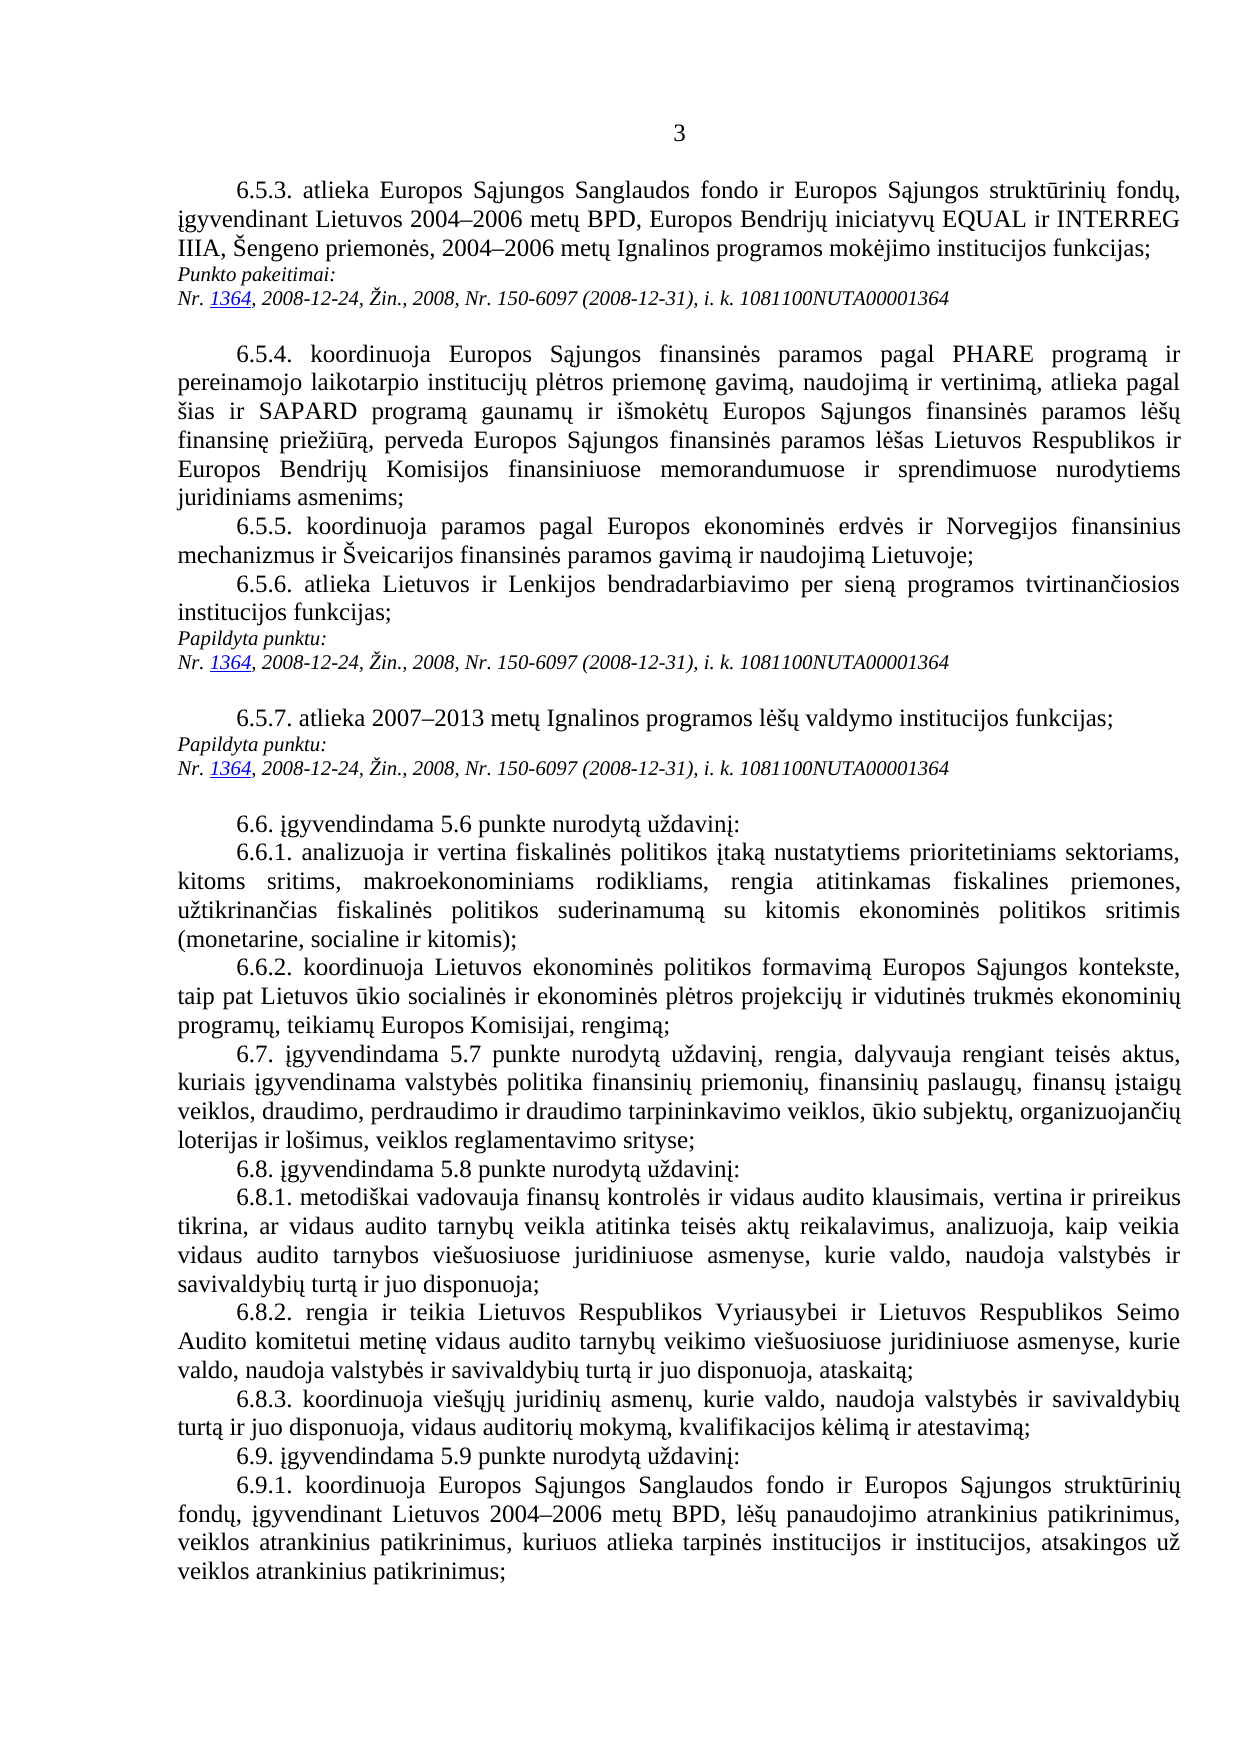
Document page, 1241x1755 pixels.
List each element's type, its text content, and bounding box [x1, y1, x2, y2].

text 6.6.1. analizuoja ir vertina fiskalinės politikos įtaką nustatytiems prioritetiniams sektoriams, kitoms sritims, makroekonominiams rodikliams, rengia atitinkamas fiskalines priemones, užtikrinančias fiskalinės politikos suderinamumą su kitomis ekonominės politikos sritimis (monetarine, socialine ir kitomis); [177, 837, 1181, 952]
text 6.5.4. koordinuoja Europos Sąjungos finansinės paramos pagal PHARE programą ir pereinamojo laikotarpio institucijų plėtros priemonę gavimą, naudojimą ir vertinimą, atlieka pagal šias ir SAPARD programą gaunamų ir išmokėtų Europos Sąjungos finansinės paramos lėšų finansinę priežiūrą, perveda Europos Sąjungos finansinės paramos lėšas Lietuvos Respublikos ir Europos Bendrijų Komisijos finansiniuose memorandumuose ir sprendimuose nurodytiems juridiniams asmenims; [177, 339, 1181, 511]
text Papildyta punktu: [177, 626, 1181, 650]
text 6.6.2. koordinuoja Lietuvos ekonominės politikos formavimą Europos Sąjungos kontekste, taip pat Lietuvos ūkio socialinės ir ekonominės plėtros projekcijų ir vidutinės trukmės ekonominių programų, teikiamų Europos Komisijai, rengimą; [177, 952, 1181, 1039]
text 6.7. įgyvendindama 5.7 punkte nurodytą uždavinį, rengia, dalyvauja rengiant teisės aktus, kuriais įgyvendinama valstybės politika finansinių priemonių, finansinių paslaugų, finansų įstaigų veiklos, draudimo, perdraudimo ir draudimo tarpininkavimo veiklos, ūkio subjektų, organizuojančių loterijas ir lošimus, veiklos reglamentavimo srityse; [177, 1039, 1181, 1154]
text 6.5.7. atlieka 2007–2013 metų Ignalinos programos lėšų valdymo institucijos funkcijas; [177, 703, 1181, 732]
text Punkto pakeitimai: [177, 262, 1181, 286]
text 6.5.5. koordinuoja paramos pagal Europos ekonominės erdvės ir Norvegijos finansinius mechanizmus ir Šveicarijos finansinės paramos gavimą ir naudojimą Lietuvoje; [177, 511, 1181, 569]
text 6.8. įgyvendindama 5.8 punkte nurodytą uždavinį: [177, 1154, 1181, 1182]
text Papildyta punktu: [177, 732, 1181, 756]
text 6.5.3. atlieka Europos Sąjungos Sanglaudos fondo ir Europos Sąjungos struktūrinių fondų, įgyvendinant Lietuvos 2004–2006 metų BPD, Europos Bendrijų iniciatyvų EQUAL ir INTERREG IIIA, Šengeno priemonės, 2004–2006 metų Ignalinos programos mokėjimo institucijos funkcijas; [177, 176, 1181, 262]
text 6.9.1. koordinuoja Europos Sąjungos Sanglaudos fondo ir Europos Sąjungos struktūrinių fondų, įgyvendinant Lietuvos 2004–2006 metų BPD, lėšų panaudojimo atrankinius patikrinimus, veiklos atrankinius patikrinimus, kuriuos atlieka tarpinės institucijos ir institucijos, atsakingos už veiklos atrankinius patikrinimus; [177, 1470, 1181, 1585]
text 6.9. įgyvendindama 5.9 punkte nurodytą uždavinį: [177, 1441, 1181, 1470]
text 6.8.3. koordinuoja viešųjų juridinių asmenų, kurie valdo, naudoja valstybės ir savivaldybių turtą ir juo disponuoja, vidaus auditorių mokymą, kvalifikacijos kėlimą ir atestavimą; [177, 1384, 1181, 1441]
text 6.5.6. atlieka Lietuvos ir Lenkijos bendradarbiavimo per sieną programos tvirtinančiosios institucijos funkcijas; [177, 569, 1181, 626]
text 6.8.1. metodiškai vadovauja finansų kontrolės ir vidaus audito klausimais, vertina ir prireikus tikrina, ar vidaus audito tarnybų veikla atitinka teisės aktų reikalavimus, analizuoja, kaip veikia vidaus audito tarnybos viešuosiuose juridiniuose asmenyse, kurie valdo, naudoja valstybės ir savivaldybių turtą ir juo disponuoja; [177, 1182, 1181, 1297]
text 6.8.2. rengia ir teikia Lietuvos Respublikos Vyriausybei ir Lietuvos Respublikos Seimo Audito komitetui metinę vidaus audito tarnybų veikimo viešuosiuose juridiniuose asmenyse, kurie valdo, naudoja valstybės ir savivaldybių turtą ir juo disponuoja, ataskaitą; [177, 1297, 1181, 1384]
text Nr. 1364, 2008-12-24, Žin., 2008, Nr. 150-6097 (2008-12-31), i. k. 1081100NUTA00001364 [177, 650, 1181, 674]
text Nr. 1364, 2008-12-24, Žin., 2008, Nr. 150-6097 (2008-12-31), i. k. 1081100NUTA00001364 [177, 756, 1181, 780]
text 6.6. įgyvendindama 5.6 punkte nurodytą uždavinį: [177, 809, 1181, 837]
text Nr. 1364, 2008-12-24, Žin., 2008, Nr. 150-6097 (2008-12-31), i. k. 1081100NUTA00001364 [177, 286, 1181, 310]
